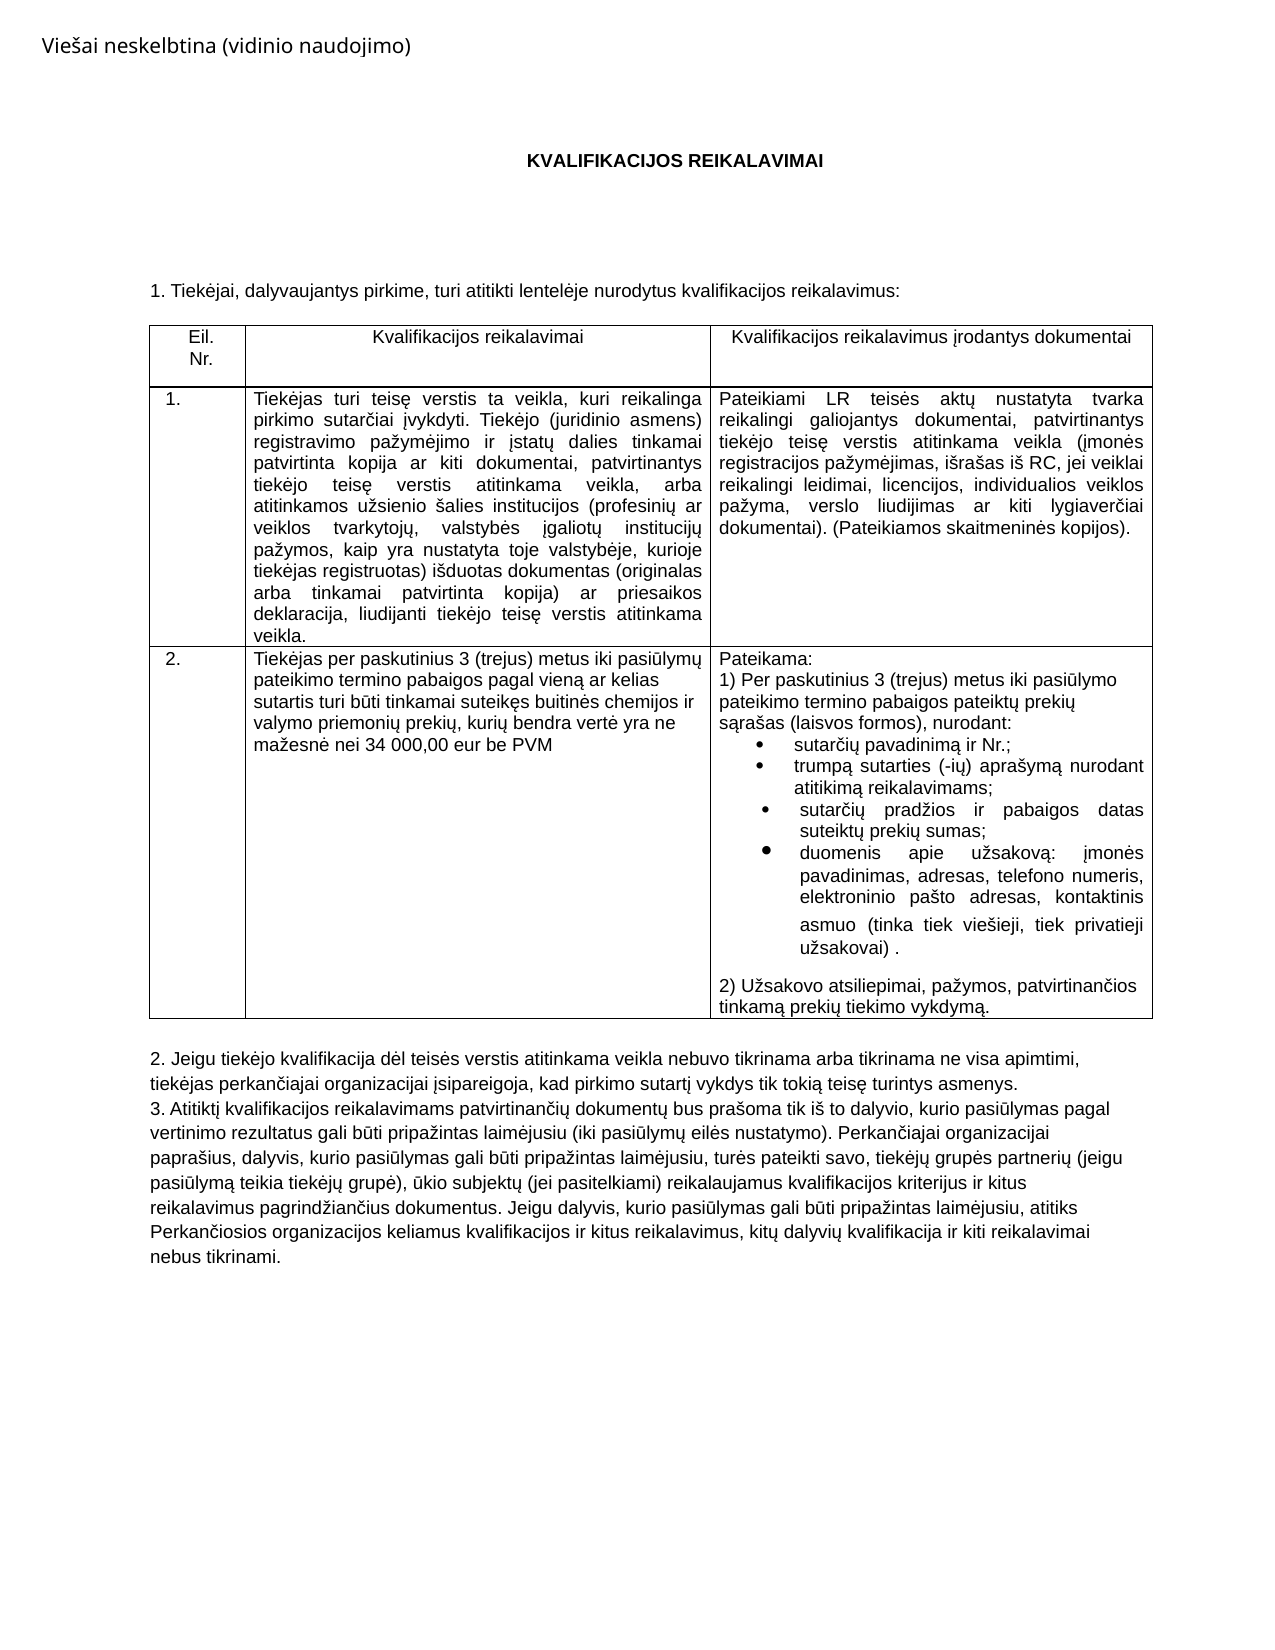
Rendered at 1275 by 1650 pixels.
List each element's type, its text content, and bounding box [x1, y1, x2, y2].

table_cell Pateikiami LR teisės aktų nustatyta tvarka reikalingi galiojantys dokumentai, patvirtinantys tiekėjo teisę verstis atitinkama veikla (įmonės registracijos pažymėjimas, išrašas iš RC, jei veiklai reikalingi leidimai, licencijos, individualios veiklos pažyma, verslo liudijimas ar kiti lygiaverčiai dokumentai). (Pateikiamos skaitmeninės kopijos). [711, 388, 1152, 646]
table_header Kvalifikacijos reikalavimai [246, 326, 710, 386]
table_cell 1. [150, 388, 245, 646]
table_cell Tiekėjas per paskutinius 3 (trejus) metus iki pasiūlymų pateikimo termino pabaigos pagal vieną ar kelias sutartis turi būti tinkamai suteikęs buitinės chemijos ir valymo priemonių prekių, kurių bendra vertė yra ne mažesnė nei 34 000,00 eur be PVM [246, 647, 710, 1018]
table_cell 2. [150, 647, 245, 1018]
table_header Eil. Nr. [150, 326, 245, 386]
table_header Kvalifikacijos reikalavimus įrodantys dokumentai [711, 326, 1152, 386]
text 2. Jeigu tiekėjo kvalifikacija dėl teisės verstis atitinkama veikla nebuvo tikrinama arba tikrinama ne visa apimtimi, tiekėjas perkančiajai organizacijai įsipareigoja, kad pirkimo sutartį vykdys tik tokią teisę turintys asmenys. [150, 1048, 1125, 1094]
table_cell Tiekėjas turi teisę verstis ta veikla, kuri reikalinga pirkimo sutarčiai įvykdyti. Tiekėjo (juridinio asmens) registravimo pažymėjimo ir įstatų dalies tinkamai patvirtinta kopija ar kiti dokumentai, patvirtinantys tiekėjo teisę verstis atitinkama veikla, arba atitinkamos užsienio šalies institucijos (profesinių ar veiklos tvarkytojų, valstybės įgaliotų institucijų pažymos, kaip yra nustatyta toje valstybėje, kurioje tiekėjas registruotas) išduotas dokumentas (originalas arba tinkamai patvirtinta kopija) ar priesaikos deklaracija, liudijanti tiekėjo teisę verstis atitinkama veikla. [246, 388, 710, 646]
text 1. Tiekėjai, dalyvaujantys pirkime, turi atitikti lentelėje nurodytus kvalifikacijos reikalavimus: [150, 279, 1125, 301]
list KVALIFIKACIJOS REIKALAVIMAI [225, 150, 1125, 172]
text 3. Atitiktį kvalifikacijos reikalavimams patvirtinančių dokumentų bus prašoma tik iš to dalyvio, kurio pasiūlymas pagal vertinimo rezultatus gali būti pripažintas laimėjusiu (iki pasiūlymų eilės nustatymo). Perkančiajai organizacijai paprašius, dalyvis, kurio pasiūlymas gali būti pripažintas laimėjusiu, turės pateikti savo, tiekėjų grupės partnerių (jeigu pasiūlymą teikia tiekėjų grupė), ūkio subjektų (jei pasitelkiami) reikalaujamus kvalifikacijos kriterijus ir kitus reikalavimus pagrindžiančius dokumentus. Jeigu dalyvis, kurio pasiūlymas gali būti pripažintas laimėjusiu, atitiks Perkančiosios organizacijos keliamus kvalifikacijos ir kitus reikalavimus, kitų dalyvių kvalifikacija ir kiti reikalavimai nebus tikrinami. [150, 1097, 1125, 1268]
table_cell Pateikama: 1) Per paskutinius 3 (trejus) metus iki pasiūlymo pateikimo termino pabaigos pateiktų prekių sąrašas (laisvos formos), nurodant: sutarčių pavadinimą ir Nr.; trumpą sutarties (-ių) aprašymą nurodant atitikimą reikalavimams; sutarčių pradžios ir pabaigos datas suteiktų prekių sumas; duomenis apie užsakovą: įmonės pavadinimas, adresas, telefono numeris, elektroninio pašto adresas, kontaktinis asmuo (tinka tiek viešieji, tiek privatieji užsakovai) . 2) Užsakovo atsiliepimai, pažymos, patvirtinančios tinkamą prekių tiekimo vykdymą. [711, 647, 1152, 1018]
